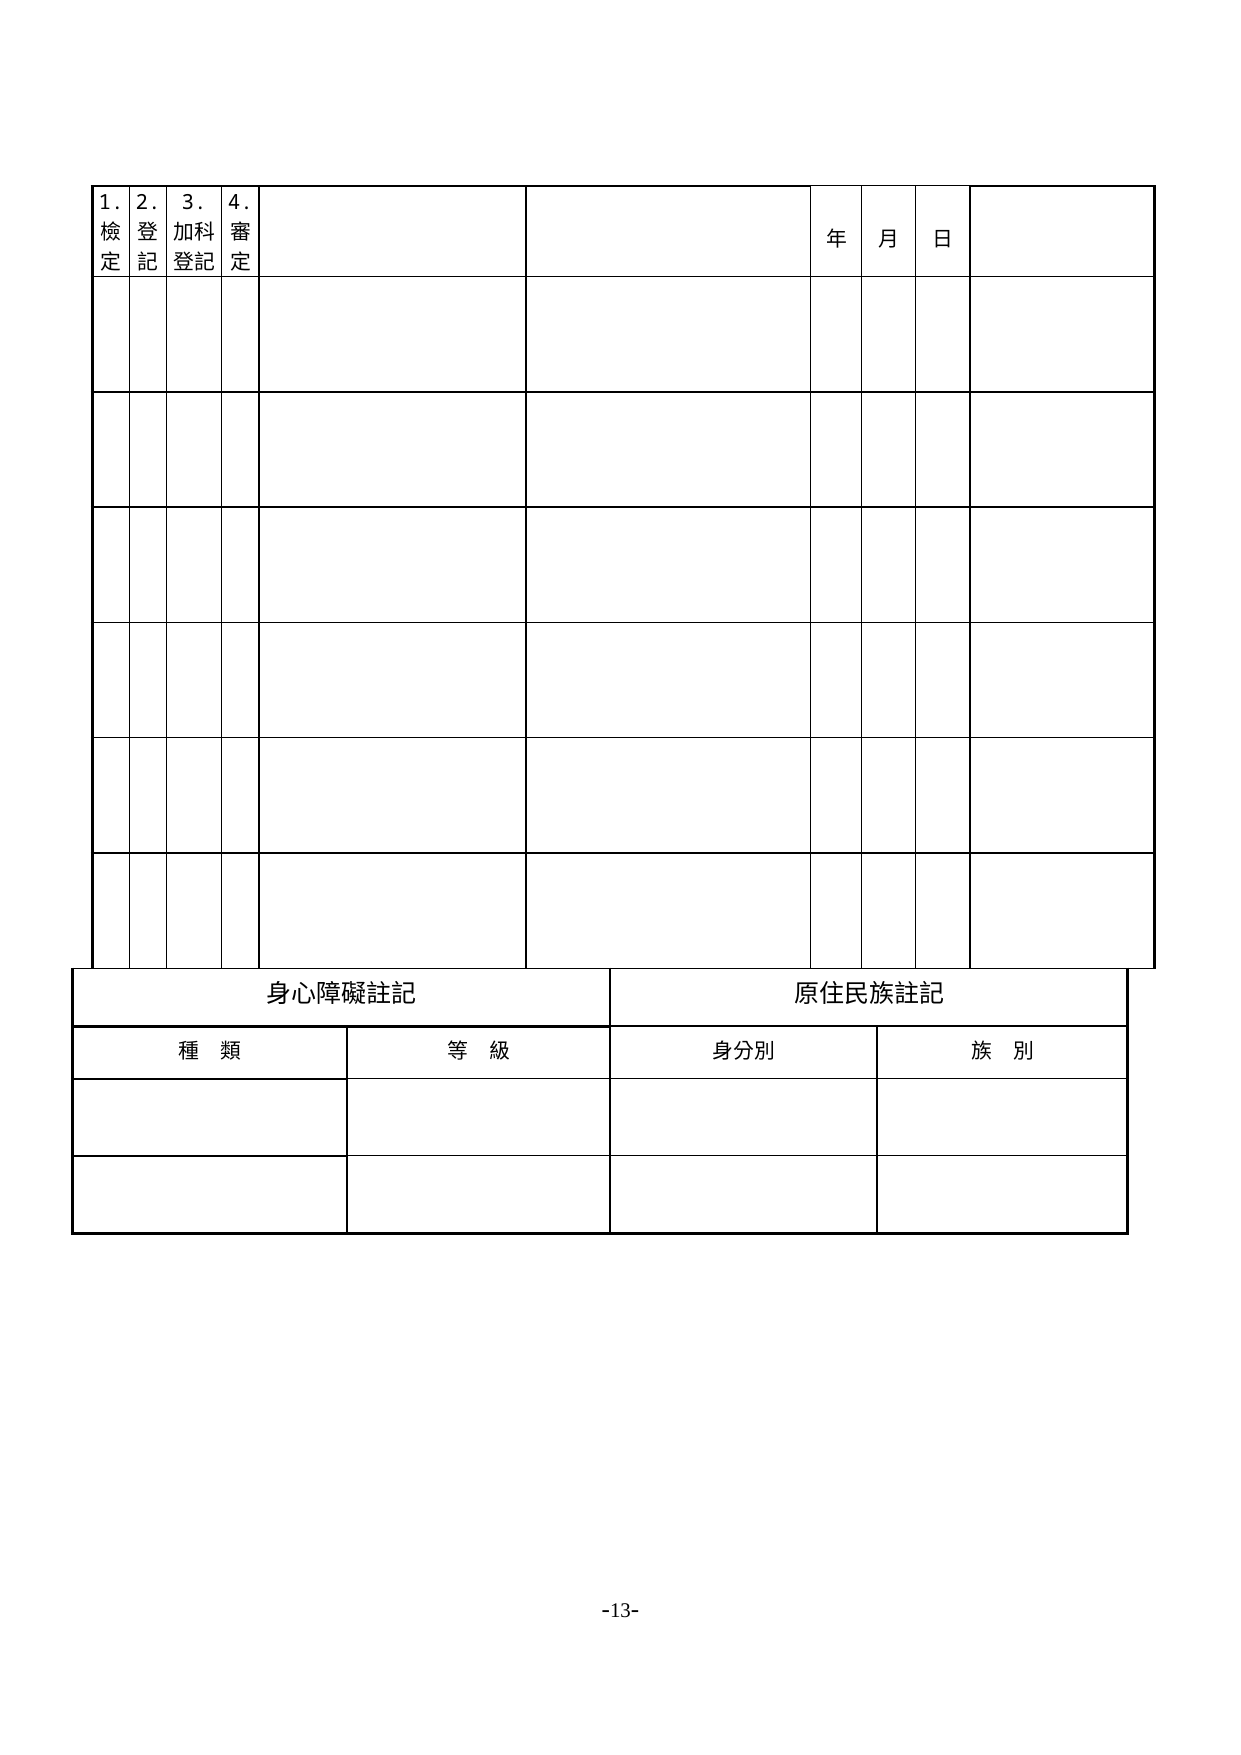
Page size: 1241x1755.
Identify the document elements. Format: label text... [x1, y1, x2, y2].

table_cell [74, 1080, 346, 1154]
table_cell [916, 393, 969, 506]
table_cell [73, 185, 91, 276]
table_cell [811, 393, 861, 506]
table_cell [130, 738, 166, 852]
table_cell [971, 187, 1153, 276]
table_cell 1. 檢 定 [94, 187, 129, 276]
table_cell [527, 854, 810, 967]
table_cell [260, 277, 525, 391]
table_cell [130, 277, 166, 391]
table_cell 種 類 [74, 1028, 346, 1077]
table_cell [971, 623, 1153, 737]
table_cell [94, 277, 129, 391]
table_cell [862, 623, 915, 737]
table_cell [1149, 969, 1155, 1025]
table_cell [167, 277, 221, 391]
table_cell 年 [811, 186, 861, 276]
table_cell [862, 393, 915, 506]
table_cell [260, 854, 525, 967]
table_cell [916, 854, 969, 967]
table_cell [527, 277, 810, 391]
table_cell [94, 854, 129, 967]
table_cell [916, 738, 969, 852]
table_cell [130, 854, 166, 967]
table_cell [94, 738, 129, 852]
table_cell [74, 1157, 346, 1232]
table_cell [1149, 1078, 1155, 1154]
table_cell [348, 1079, 609, 1154]
table_cell [167, 738, 221, 852]
table_cell [971, 277, 1153, 391]
table_cell [811, 277, 861, 391]
table_cell [1149, 1025, 1155, 1077]
table_cell [1129, 1155, 1148, 1232]
table_cell [916, 623, 969, 737]
table_cell [862, 277, 915, 391]
table_cell [811, 623, 861, 737]
table_cell [916, 508, 969, 622]
table_cell [94, 393, 129, 506]
table_cell 族 別 [878, 1027, 1126, 1077]
table_cell [527, 187, 810, 276]
table_cell [222, 277, 258, 391]
table_cell [527, 623, 810, 737]
table_cell 原住民族註記 [611, 969, 1126, 1025]
table_cell 2. 登 記 [130, 187, 166, 276]
table_cell [73, 276, 91, 391]
table_cell [1129, 1025, 1148, 1077]
table_cell [73, 737, 91, 852]
table_cell [130, 393, 166, 506]
table_cell [167, 623, 221, 737]
table_cell [222, 623, 258, 737]
table_cell [222, 738, 258, 852]
table_cell [73, 391, 91, 506]
table_cell 3. 加科 登記 [167, 187, 221, 276]
table_cell [222, 393, 258, 506]
table_cell [222, 854, 258, 967]
table_cell [971, 508, 1153, 622]
table_cell [167, 393, 221, 506]
table_cell [1129, 1078, 1148, 1154]
table_cell [527, 738, 810, 852]
table_cell [811, 854, 861, 967]
table_cell [73, 622, 91, 737]
table_cell [73, 852, 91, 967]
table_cell [971, 738, 1153, 852]
table_cell [1129, 969, 1148, 1025]
table_cell [971, 854, 1153, 967]
table_cell [260, 187, 525, 276]
table_cell [222, 508, 258, 622]
table_cell [260, 508, 525, 622]
table_cell [94, 508, 129, 622]
table_cell [130, 508, 166, 622]
table_cell [878, 1156, 1126, 1232]
table_cell 身分別 [611, 1027, 876, 1077]
table_cell [862, 854, 915, 967]
table_cell [862, 738, 915, 852]
table_cell [527, 393, 810, 506]
table_cell 月 [862, 186, 915, 276]
table_cell [260, 738, 525, 852]
table_cell [811, 508, 861, 622]
table_cell [527, 508, 810, 622]
table_cell [348, 1156, 609, 1232]
table_cell [811, 738, 861, 852]
table_cell [971, 393, 1153, 506]
table_cell 等 級 [348, 1028, 609, 1077]
table_cell [260, 623, 525, 737]
table_cell [94, 623, 129, 737]
table_cell [878, 1079, 1126, 1154]
table_cell [167, 854, 221, 967]
table_cell [611, 1156, 876, 1232]
table_cell 4. 審 定 [222, 187, 258, 276]
table_cell [167, 508, 221, 622]
table_cell [916, 277, 969, 391]
table_cell [611, 1079, 876, 1154]
table_cell [862, 508, 915, 622]
table_cell [260, 393, 525, 506]
table_cell 日 [916, 186, 969, 276]
table_cell [1149, 1155, 1155, 1232]
table_cell 身心障礙註記 [74, 969, 609, 1025]
table_cell [130, 623, 166, 737]
table_cell [73, 506, 91, 622]
